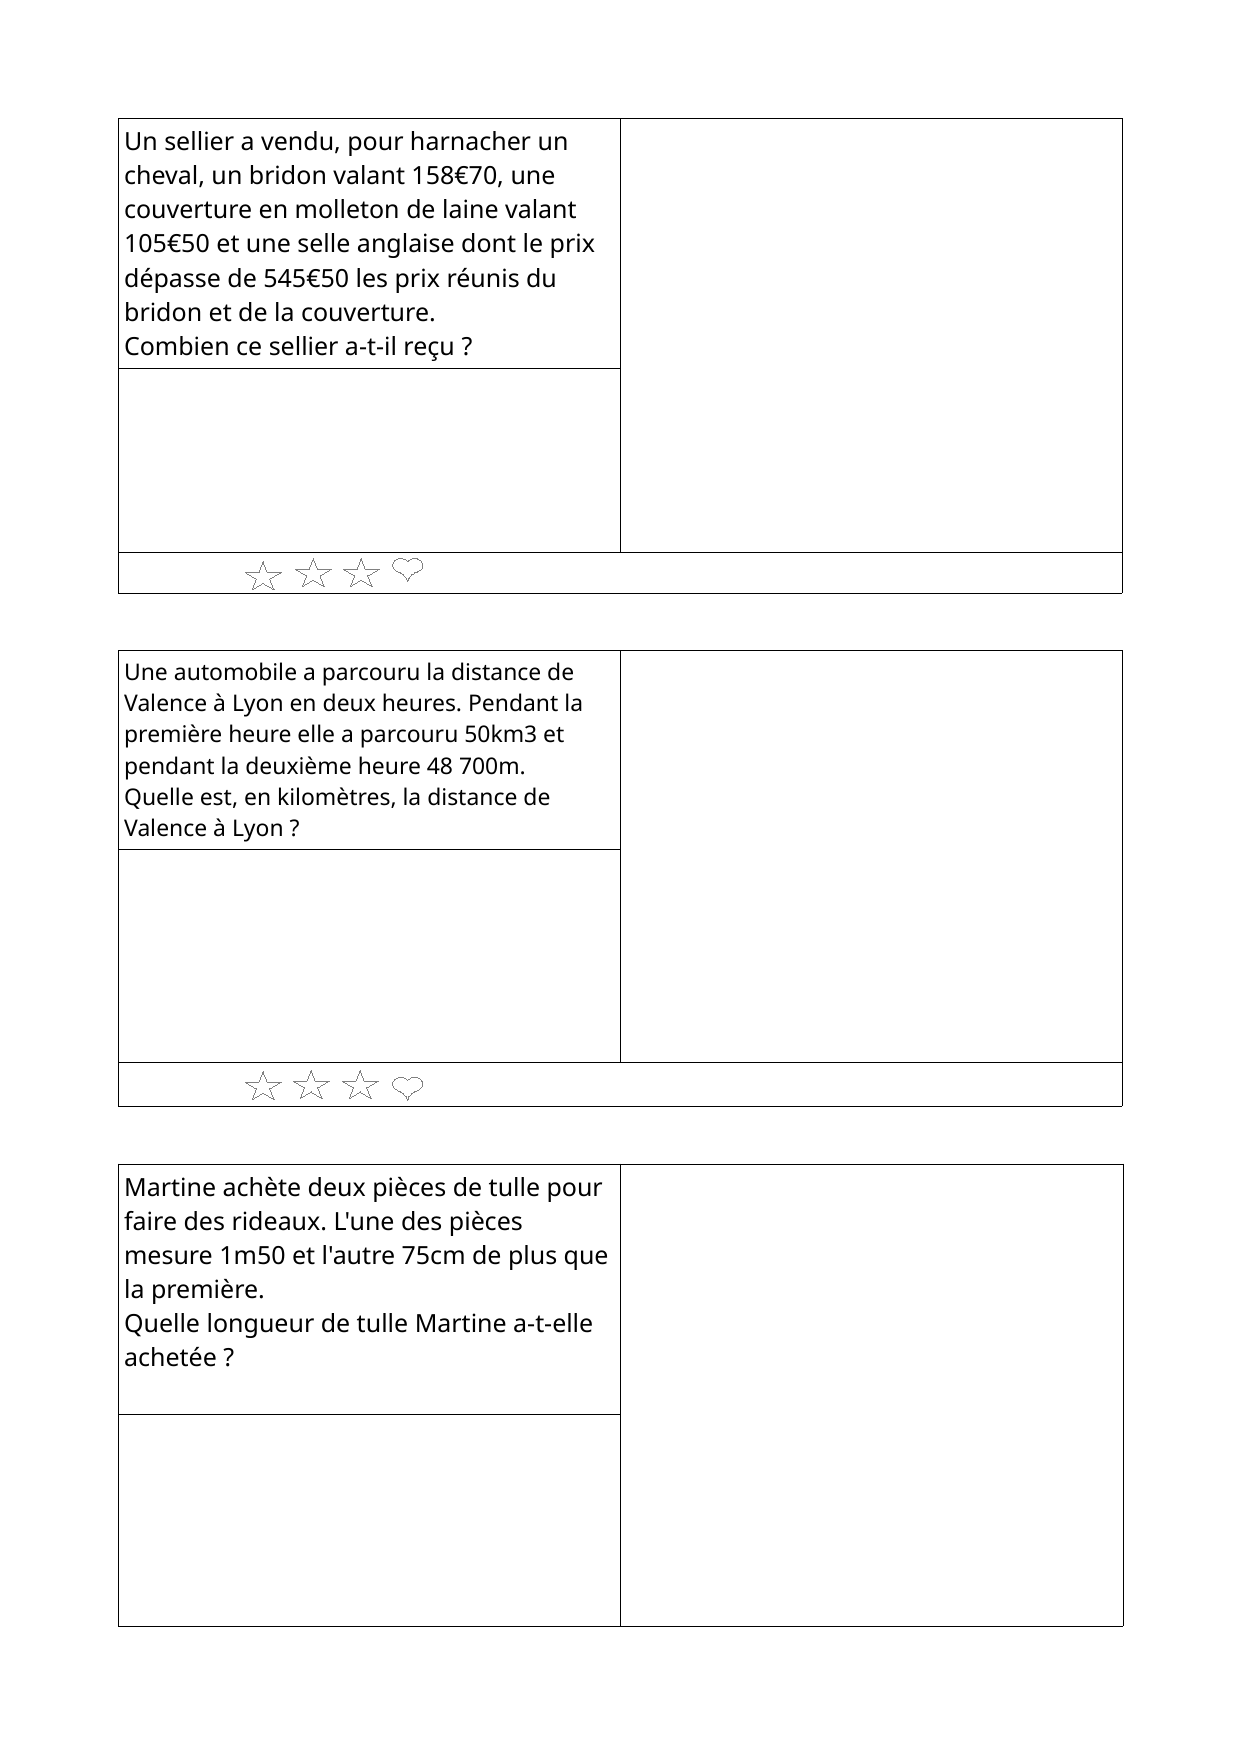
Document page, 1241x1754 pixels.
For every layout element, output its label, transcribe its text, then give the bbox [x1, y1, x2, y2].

table_header [621, 119, 1122, 552]
table_cell [119, 553, 1122, 592]
table_header Une automobile a parcouru la distance de Valence à Lyon en deux heures. Pendant la première heure elle a parcouru 50km3 et pendant la deuxième heure 48 700m. Quelle est, en kilomètres, la distance de Valence à Lyon ? [119, 651, 620, 849]
table_header [621, 1165, 1123, 1626]
table_cell [119, 369, 620, 552]
table_header Martine achète deux pièces de tulle pour faire des rideaux. L'une des pièces mesure 1m50 et l'autre 75cm de plus que la première. Quelle longueur de tulle Martine a-t-elle achetée ? [119, 1165, 620, 1413]
table_header Un sellier a vendu, pour harnacher un cheval, un bridon valant 158€70, une couverture en molleton de laine valant 105€50 et une selle anglaise dont le prix dépasse de 545€50 les prix réunis du bridon et de la couverture. Combien ce sellier a-t-il reçu ? [119, 119, 620, 368]
table_header [621, 651, 1122, 1062]
table_cell [119, 850, 620, 1062]
table_cell [119, 1415, 620, 1626]
table_cell [119, 1063, 1122, 1106]
